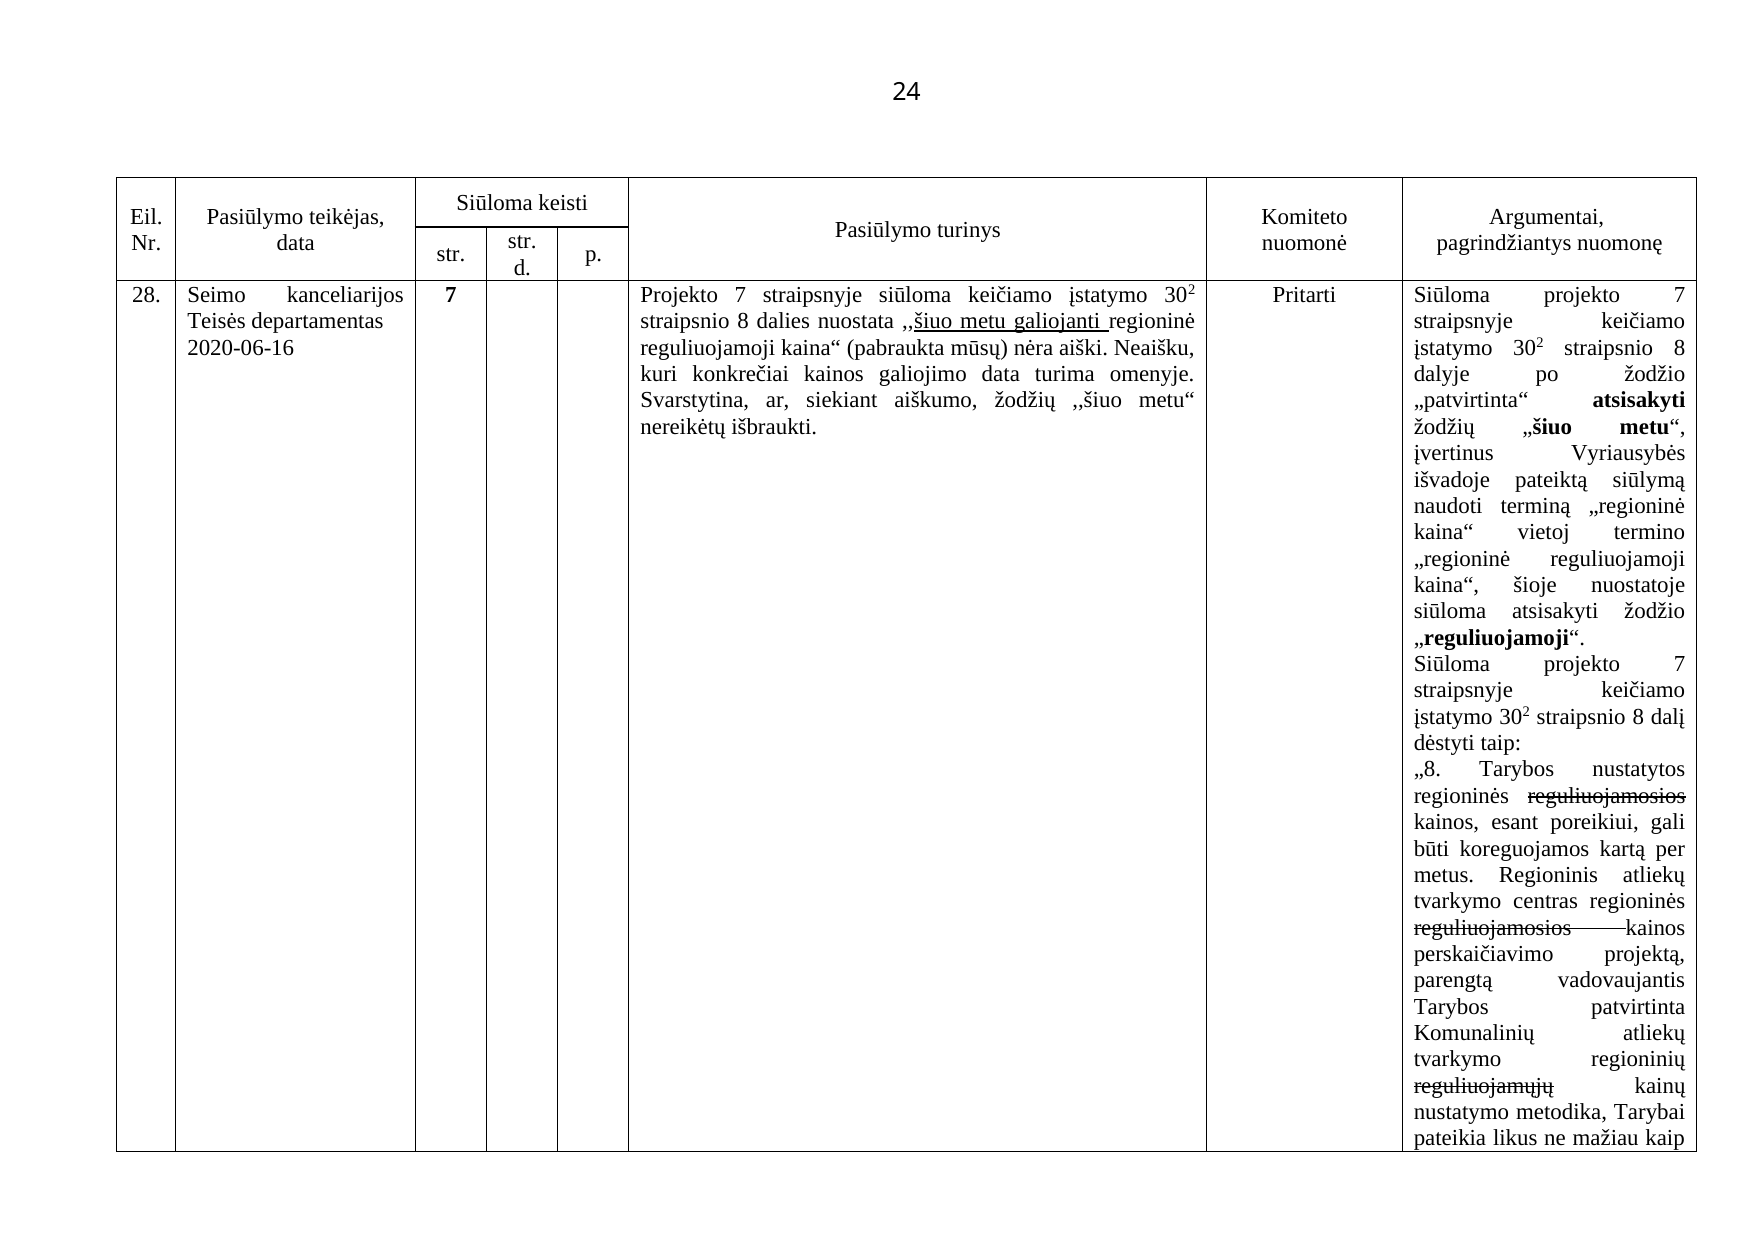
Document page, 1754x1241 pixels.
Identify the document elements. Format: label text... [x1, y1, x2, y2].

table_cell [558, 281, 628, 1151]
table_cell Siūloma projekto 7 straipsnyje keičiamo įstatymo 302 straipsnio 8 dalyje po žodžio „patvirtinta“ atsisakyti žodžių „šiuo metu“, įvertinus Vyriausybės išvadoje pateiktą siūlymą naudoti terminą „regioninė kaina“ vietoj termino „regioninė reguliuojamoji kaina“, šioje nuostatoje siūloma atsisakyti žodžio „reguliuojamoji“. Siūloma projekto 7 straipsnyje keičiamo įstatymo 302 straipsnio 8 dalį dėstyti taip: „8. Tarybos nustatytos regioninės reguliuojamosios kainos, esant poreikiui, gali būti koreguojamos kartą per metus. Regioninis atliekų tvarkymo centras regioninės reguliuojamosios kainos perskaičiavimo projektą, parengtą vadovaujantis Tarybos patvirtinta Komunalinių atliekų tvarkymo regioninių reguliuojamųjų kainų nustatymo metodika, Tarybai pateikia likus ne mažiau kaip [1403, 281, 1696, 1151]
table_header Argumentai, pagrindžiantys nuomonę [1403, 178, 1696, 280]
table_cell 28. [117, 281, 175, 1151]
table_header Pasiūlymo turinys [629, 178, 1206, 280]
table_cell str. d. [487, 228, 557, 280]
table_header Siūloma keisti [416, 178, 628, 226]
table_cell Pritarti [1207, 281, 1402, 1151]
table_cell Seimo kanceliarijos Teisės departamentas 2020-06-16 [176, 281, 415, 1151]
table_cell [487, 281, 557, 1151]
table_cell Projekto 7 straipsnyje siūloma keičiamo įstatymo 302 straipsnio 8 dalies nuostata ,,šiuo metu galiojanti regioninė reguliuojamoji kaina“ (pabraukta mūsų) nėra aiški. Neaišku, kuri konkrečiai kainos galiojimo data turima omenyje. Svarstytina, ar, siekiant aiškumo, žodžių ,,šiuo metu“ nereikėtų išbraukti. [629, 281, 1206, 1151]
table_cell 7 [416, 281, 486, 1151]
table_header Komiteto nuomonė [1207, 178, 1402, 280]
table_cell str. [416, 228, 486, 280]
table_header Eil. Nr. [117, 178, 175, 280]
table_cell p. [558, 228, 628, 280]
table_header Pasiūlymo teikėjas, data [176, 178, 415, 280]
